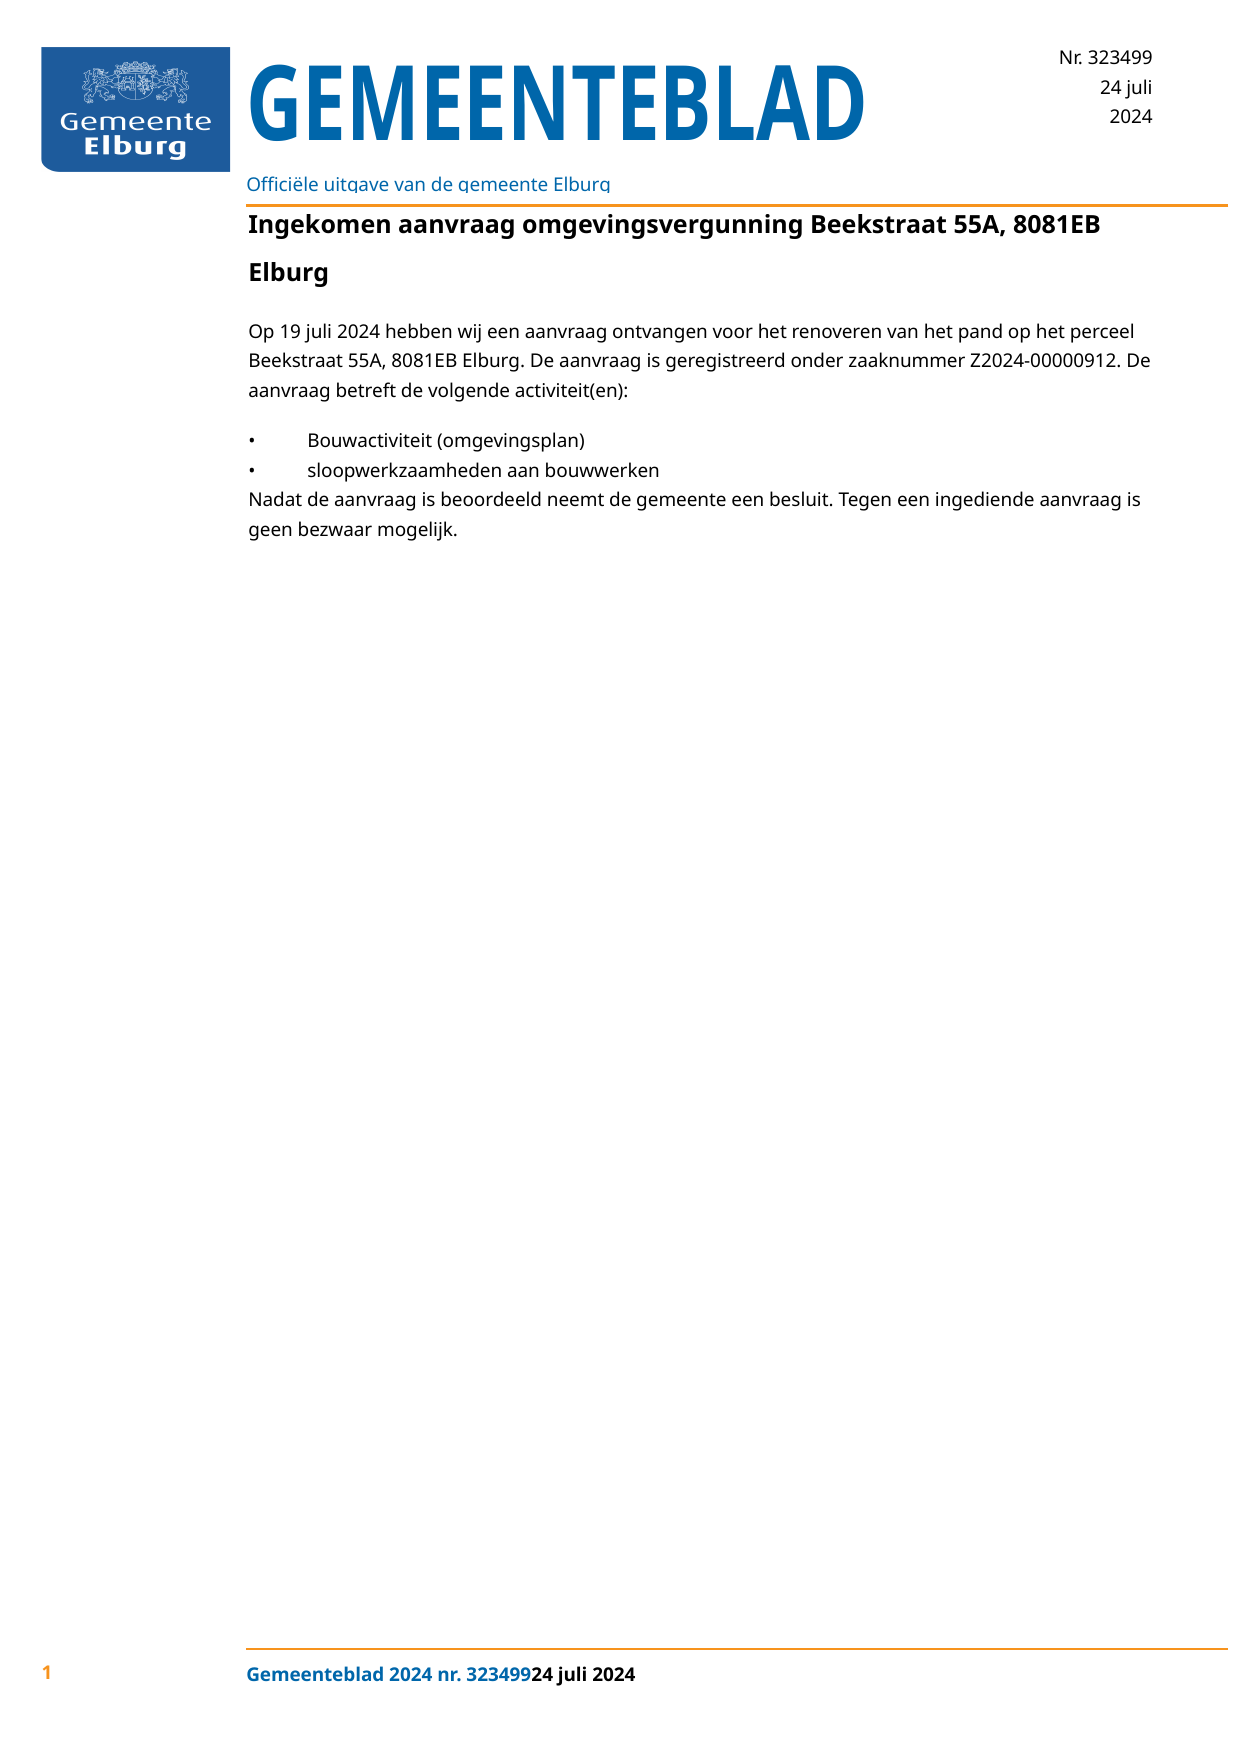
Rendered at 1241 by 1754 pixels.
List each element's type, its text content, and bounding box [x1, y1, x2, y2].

text Op 19 juli 2024 hebben wij een aanvraag ontvangen voor het renoveren van het pand op het perceel Beekstraat 55A, 8081EB Elburg. De aanvraag is geregistreerd onder zaaknummer Z2024-00000912. De aanvraag betreft de volgende activiteit(en): [248, 318, 1152, 403]
list Bouwactiviteit (omgevingsplan) [248, 427, 1152, 453]
text Nadat de aanvraag is beoordeeld neemt de gemeente een besluit. Tegen een ingediende aanvraag is geen bezwaar mogelijk. [248, 487, 1152, 542]
list sloopwerkzaamheden aan bouwwerken [248, 457, 1152, 483]
picture [41, 47, 231, 172]
text Ingekomen aanvraag omgevingsvergunning Beekstraat 55A, 8081EB Elburg [248, 207, 1152, 288]
